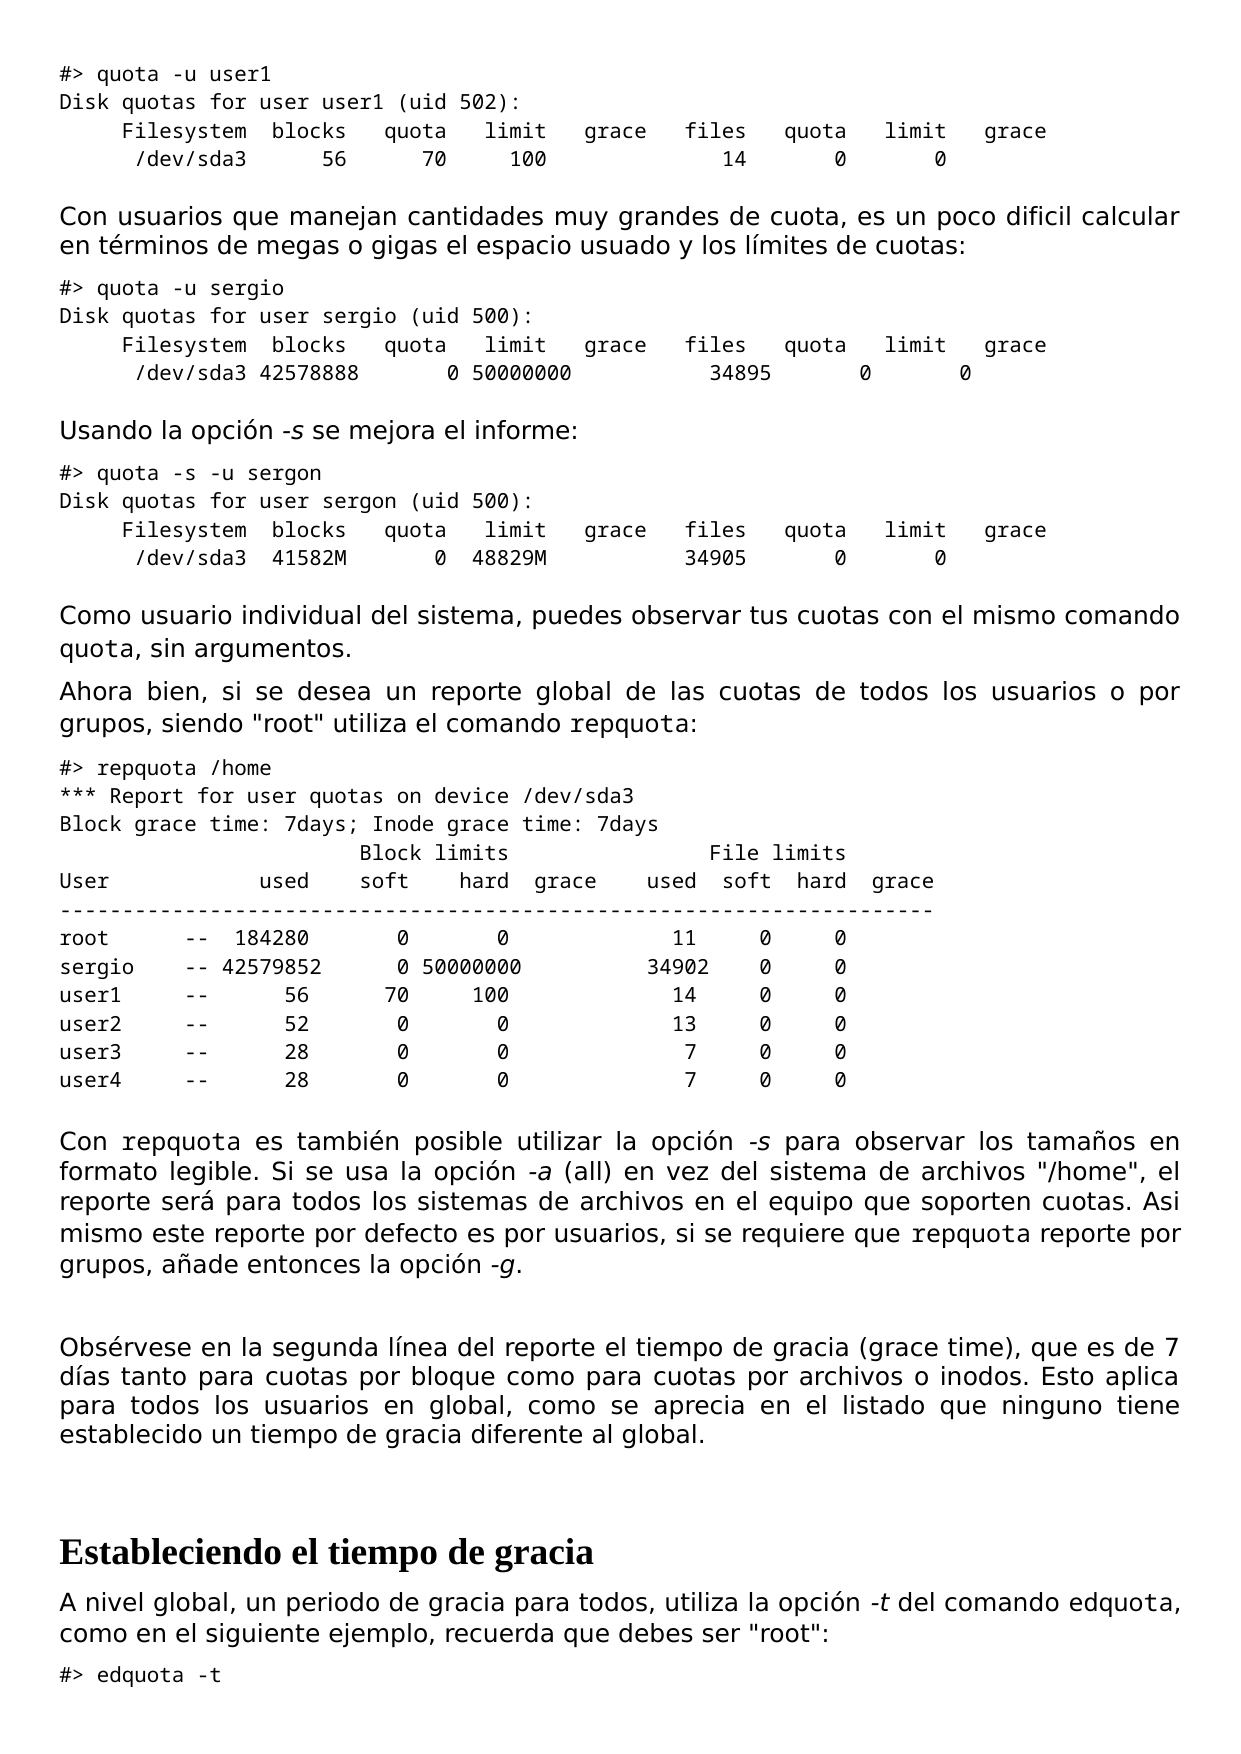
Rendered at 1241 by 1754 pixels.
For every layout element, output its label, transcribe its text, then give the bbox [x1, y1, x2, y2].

text #> quota -u sergio [59, 273, 1181, 302]
text /dev/sda3 41582M 0 48829M 34905 0 0 [59, 543, 1181, 572]
text User used soft hard grace used soft hard grace [59, 866, 1181, 895]
text user3 -- 28 0 0 7 0 0 [59, 1037, 1181, 1066]
text ---------------------------------------------------------------------- [59, 895, 1181, 923]
text Disk quotas for user sergon (uid 500): [59, 486, 1181, 515]
text user4 -- 28 0 0 7 0 0 [59, 1066, 1181, 1094]
text /dev/sda3 42578888 0 50000000 34895 0 0 [59, 358, 1181, 387]
text Filesystem blocks quota limit grace files quota limit grace [59, 330, 1181, 358]
subtitle Estableciendo el tiempo de gracia [59, 1529, 1181, 1572]
text Disk quotas for user user1 (uid 502): [59, 87, 1181, 116]
text Filesystem blocks quota limit grace files quota limit grace [59, 116, 1181, 144]
text #> edquota -t [59, 1660, 1181, 1689]
text Ahora bien, si se desea un reporte global de las cuotas de todos los usuarios o por grupos, siendo "root" utiliza el comando repquota: [59, 677, 1181, 740]
text Obsérvese en la segunda línea del reporte el tiempo de gracia (grace time), que es de 7 días tanto para cuotas por bloque como para cuotas por archivos o inodos. Esto aplica para todos los usuarios en global, como se aprecia en el listado que ninguno tiene establecido un tiempo de gracia diferente al global. [59, 1333, 1181, 1450]
text user2 -- 52 0 0 13 0 0 [59, 1009, 1181, 1037]
text Con repquota es también posible utilizar la opción -s para observar los tamaños en formato legible. Si se usa la opción -a (all) en vez del sistema de archivos "/home", el reporte será para todos los sistemas de archivos en el equipo que soporten cuotas. Asi mismo este reporte por defecto es por usuarios, si se requiere que repquota reporte por grupos, añade entonces la opción -g. [59, 1123, 1181, 1279]
text #> quota -s -u sergon [59, 458, 1181, 486]
text Con usuarios que manejan cantidades muy grandes de cuota, es un poco dificil calcular en términos de megas o gigas el espacio usuado y los límites de cuotas: [59, 202, 1181, 261]
text Filesystem blocks quota limit grace files quota limit grace [59, 515, 1181, 543]
text /dev/sda3 56 70 100 14 0 0 [59, 144, 1181, 173]
text #> quota -u user1 [59, 59, 1181, 87]
text *** Report for user quotas on device /dev/sda3 [59, 781, 1181, 809]
text Block grace time: 7days; Inode grace time: 7days [59, 809, 1181, 838]
text #> repquota /home [59, 753, 1181, 781]
text root -- 184280 0 0 11 0 0 [59, 923, 1181, 952]
text Disk quotas for user sergio (uid 500): [59, 302, 1181, 330]
text sergio -- 42579852 0 50000000 34902 0 0 [59, 952, 1181, 980]
text Block limits File limits [59, 838, 1181, 866]
text Usando la opción -s se mejora el informe: [59, 416, 1181, 446]
text user1 -- 56 70 100 14 0 0 [59, 980, 1181, 1009]
text A nivel global, un periodo de gracia para todos, utiliza la opción -t del comando edquota, como en el siguiente ejemplo, recuerda que debes ser "root": [59, 1585, 1181, 1648]
text Como usuario individual del sistema, puedes observar tus cuotas con el mismo comando quota, sin argumentos. [59, 601, 1181, 664]
